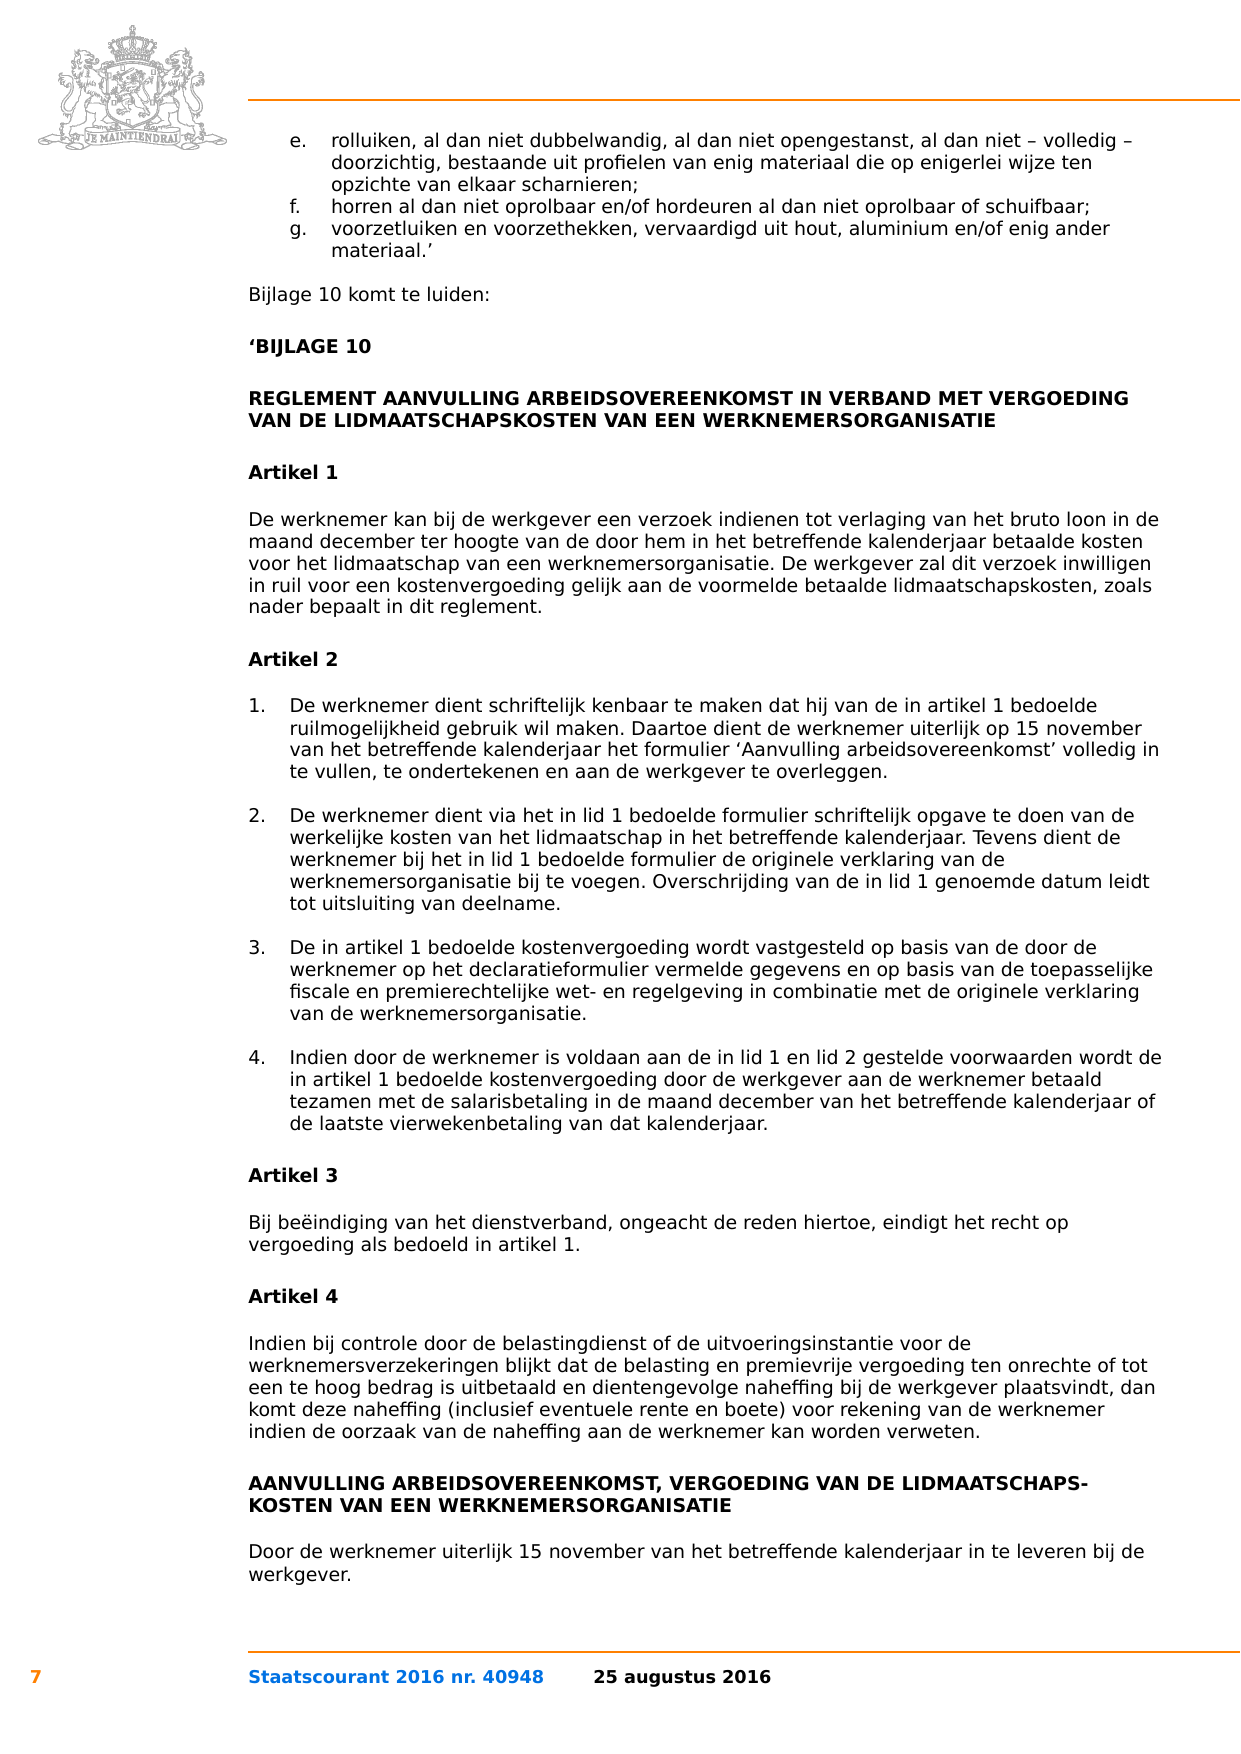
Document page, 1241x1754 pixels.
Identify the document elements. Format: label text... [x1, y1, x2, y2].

subtitle ‘BIJLAGE 10 [248, 336, 1163, 358]
subtitle Artikel 3 [248, 1165, 1163, 1187]
text Bijlage 10 komt te luiden: [248, 284, 1163, 306]
text 3. De in artikel 1 bedoelde kostenvergoeding wordt vastgesteld op basis van de door de werknemer op het declaratieformulier vermelde gegevens en op basis van de toepasselijke fiscale en premierechtelijke wet- en regelgeving in combinatie met de originele verklaring van de werknemersorganisatie. [248, 937, 1163, 1025]
picture [38, 25, 227, 150]
text 1. De werknemer dient schriftelijk kenbaar te maken dat hij van de in artikel 1 bedoelde ruilmogelijkheid gebruik wil maken. Daartoe dient de werknemer uiterlijk op 15 november van het betreffende kalenderjaar het formulier ‘Aanvulling arbeidsovereenkomst’ volledig in te vullen, te ondertekenen en aan de werkgever te overleggen. [248, 695, 1163, 783]
text g. voorzetluiken en voorzethekken, vervaardigd uit hout, aluminium en/of enig ander materiaal.’ [289, 218, 1163, 262]
text Indien bij controle door de belastingdienst of de uitvoeringsinstantie voor de werknemersverzekeringen blijkt dat de belasting en premievrije vergoeding ten onrechte of tot een te hoog bedrag is uitbetaald en dientengevolge naheffing bij de werkgever plaatsvindt, dan komt deze naheffing (inclusief eventuele rente en boete) voor rekening van de werknemer indien de oorzaak van de naheffing aan de werknemer kan worden verweten. [248, 1333, 1163, 1442]
text De werknemer kan bij de werkgever een verzoek indienen tot verlaging van het bruto loon in de maand december ter hoogte van de door hem in het betreffende kalenderjaar betaalde kosten voor het lidmaatschap van een werknemersorganisatie. De werkgever zal dit verzoek inwilligen in ruil voor een kostenvergoeding gelijk aan de voormelde betaalde lidmaatschapskosten, zoals nader bepaalt in dit reglement. [248, 508, 1163, 618]
subtitle Artikel 4 [248, 1286, 1163, 1308]
text e. rolluiken, al dan niet dubbelwandig, al dan niet opengestanst, al dan niet – volledig – doorzichtig, bestaande uit profielen van enig materiaal die op enigerlei wijze ten opzichte van elkaar scharnieren; [289, 130, 1163, 196]
text 4. Indien door de werknemer is voldaan aan de in lid 1 en lid 2 gestelde voorwaarden wordt de in artikel 1 bedoelde kostenvergoeding door de werkgever aan de werknemer betaald tezamen met de salarisbetaling in de maand december van het betreffende kalenderjaar of de laatste vierwekenbetaling van dat kalenderjaar. [248, 1047, 1163, 1135]
text 2. De werknemer dient via het in lid 1 bedoelde formulier schriftelijk opgave te doen van de werkelijke kosten van het lidmaatschap in het betreffende kalenderjaar. Tevens dient de werknemer bij het in lid 1 bedoelde formulier de originele verklaring van de werknemersorganisatie bij te voegen. Overschrijding van de in lid 1 genoemde datum leidt tot uitsluiting van deelname. [248, 805, 1163, 915]
subtitle Artikel 2 [248, 648, 1163, 670]
text Bij beëindiging van het dienstverband, ongeacht de reden hiertoe, eindigt het recht op vergoeding als bedoeld in artikel 1. [248, 1212, 1163, 1256]
subtitle AANVULLING ARBEIDSOVEREENKOMST, VERGOEDING VAN DE LIDMAATSCHAPS-KOSTEN VAN EEN WERKNEMERSORGANISATIE [248, 1472, 1163, 1516]
text f. horren al dan niet oprolbaar en/of hordeuren al dan niet oprolbaar of schuifbaar; [289, 196, 1163, 218]
text Door de werknemer uiterlijk 15 november van het betreffende kalenderjaar in te leveren bij de werkgever. [248, 1541, 1163, 1585]
subtitle REGLEMENT AANVULLING ARBEIDSOVEREENKOMST IN VERBAND MET VERGOEDING VAN DE LIDMAATSCHAPSKOSTEN VAN EEN WERKNEMERSORGANISATIE [248, 388, 1163, 432]
subtitle Artikel 1 [248, 462, 1163, 483]
